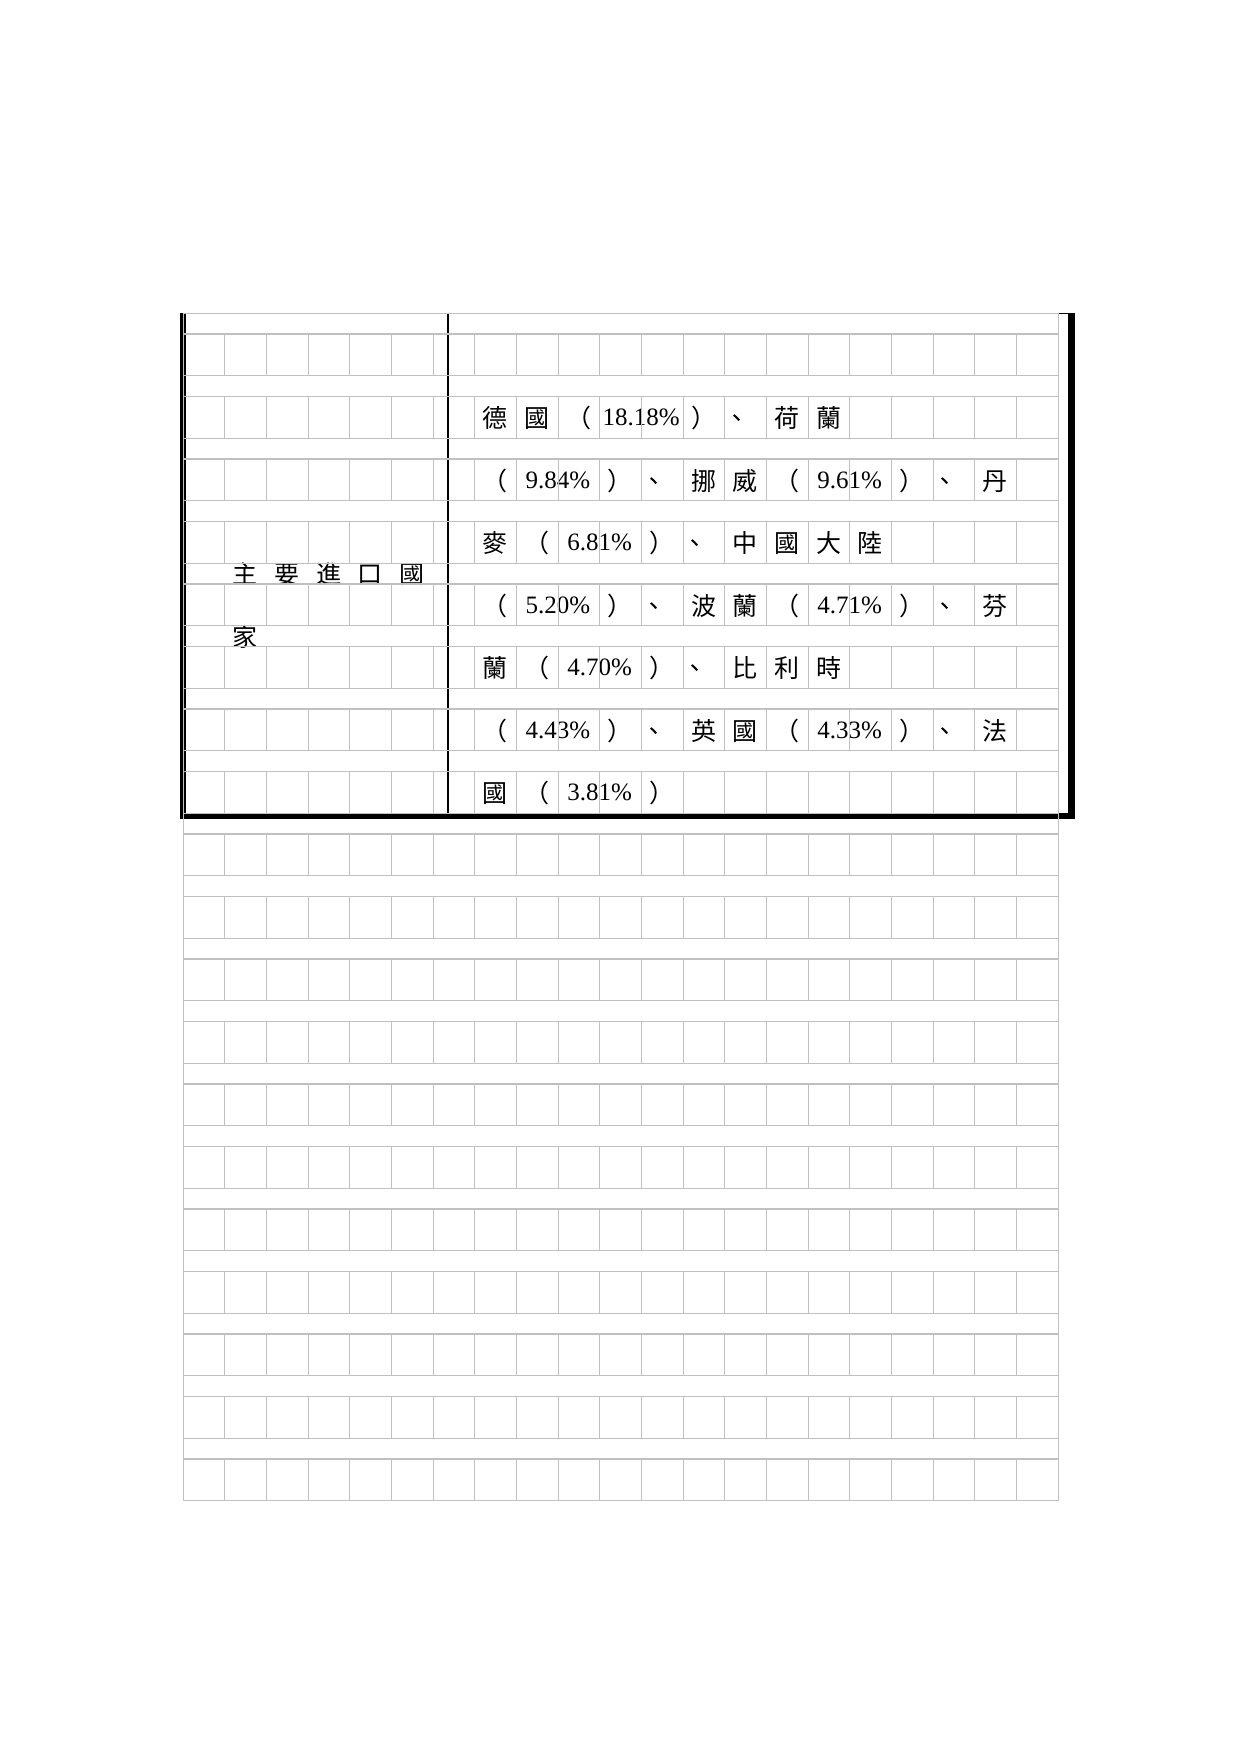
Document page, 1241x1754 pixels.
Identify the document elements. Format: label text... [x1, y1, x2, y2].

table_cell 主要進口國家 [392, 460, 433, 500]
table_cell 主要進口國家 [267, 647, 308, 688]
table_cell 主要進口國家 [225, 460, 266, 500]
table_cell 主要進口國家 [392, 772, 433, 813]
table_cell 主要進口國家 [309, 335, 349, 375]
table_cell 德國（18.18%）、荷蘭（9.84%）、挪威（9.61%）、丹麥（6.81%）、中國大陸（5.20%）、波蘭（4.71%）、芬蘭（4.70%）、比利時（4.43%）、英國（4.33%）、法國（3.81%） [449, 751, 1058, 771]
table_cell 主要進口國家 [434, 460, 447, 500]
table_cell 主要進口國家 [350, 460, 391, 500]
table_cell 主要進口國家 [309, 710, 349, 750]
table_cell 主要進口國家 [403, 565, 420, 582]
table_cell 主要進口國家 [267, 397, 308, 438]
table_cell 主要進口國家 [434, 710, 447, 750]
table_cell 主要進口國家 [267, 522, 308, 563]
table_cell 德國（18.18%）、荷蘭（9.84%）、挪威（9.61%）、丹麥（6.81%）、中國大陸（5.20%）、波蘭（4.71%）、芬蘭（4.70%）、比利時（4.43%）、英國（4.33%）、法國（3.81%） [449, 689, 1058, 708]
table_cell 主要進口國家 [392, 585, 433, 625]
table_cell 主要進口國家 [309, 585, 349, 625]
table_cell 主要進口國家 [225, 522, 266, 563]
table_cell 主要進口國家 [186, 376, 447, 396]
table_cell 主要進口國家 [350, 335, 391, 375]
table_cell 主要進口國家 [434, 585, 447, 625]
table_cell 主要進口國家 [186, 564, 245, 583]
table_cell 主要進口國家 [186, 647, 224, 688]
table_cell 主要進口國家 [350, 585, 391, 625]
table_cell 德國（18.18%）、荷蘭（9.84%）、挪威（9.61%）、丹麥（6.81%）、中國大陸（5.20%）、波蘭（4.71%）、芬蘭（4.70%）、比利時（4.43%）、英國（4.33%）、法國（3.81%） [449, 501, 1058, 521]
table_cell 主要進口國家 [225, 647, 266, 688]
table_cell 主要進口國家 [422, 564, 447, 583]
table_cell 主要進口國家 [186, 689, 447, 708]
table_cell 主要進口國家 [350, 772, 391, 813]
table_cell 德國（18.18%）、荷蘭（9.84%）、挪威（9.61%）、丹麥（6.81%）、中國大陸（5.20%）、波蘭（4.71%）、芬蘭（4.70%）、比利時（4.43%）、英國（4.33%）、法國（3.81%） [449, 626, 1058, 646]
table_cell 主要進口國家 [186, 626, 447, 646]
table_cell 主要進口國家 [434, 772, 447, 813]
table_cell 主要進口國家 [350, 397, 391, 438]
table_cell 主要進口國家 [186, 501, 447, 521]
table_cell 主要進口國家 [350, 710, 391, 750]
table_cell 主要進口國家 [309, 647, 349, 688]
table_cell 主要進口國家 [285, 564, 401, 583]
table_cell 主要進口國家 [186, 772, 224, 813]
table_cell 主要進口國家 [246, 564, 284, 583]
table_cell 主要進口國家 [392, 647, 433, 688]
table_cell 主要進口國家 [434, 335, 447, 375]
table_cell 主要進口國家 [309, 772, 349, 813]
table_cell 主要進口國家 [186, 439, 447, 458]
table_cell 主要進口國家 [434, 522, 447, 563]
table_cell 主要進口國家 [309, 460, 349, 500]
table_cell 主要進口國家 [267, 460, 308, 500]
table_cell 主要進口國家 [309, 522, 349, 563]
table_cell 主要進口國家 [225, 335, 266, 375]
table_cell 主要進口國家 [225, 397, 266, 438]
table_cell 德國（18.18%）、荷蘭（9.84%）、挪威（9.61%）、丹麥（6.81%）、中國大陸（5.20%）、波蘭（4.71%）、芬蘭（4.70%）、比利時（4.43%）、英國（4.33%）、法國（3.81%） [1059, 314, 1068, 813]
table_cell 主要進口國家 [392, 335, 433, 375]
table_cell 主要進口國家 [225, 772, 266, 813]
table_cell 主要進口國家 [350, 522, 391, 563]
table_cell 主要進口國家 [186, 397, 224, 438]
table_cell 主要進口國家 [362, 567, 377, 580]
table_cell 主要進口國家 [267, 585, 308, 625]
table_cell 主要進口國家 [186, 585, 224, 625]
table_cell 主要進口國家 [434, 397, 447, 438]
table_cell 主要進口國家 [186, 751, 447, 771]
table_cell 主要進口國家 [350, 647, 391, 688]
table_cell 主要進口國家 [186, 522, 224, 563]
table_cell 主要進口國家 [186, 314, 447, 333]
table_cell 主要進口國家 [186, 460, 224, 500]
table_cell 德國（18.18%）、荷蘭（9.84%）、挪威（9.61%）、丹麥（6.81%）、中國大陸（5.20%）、波蘭（4.71%）、芬蘭（4.70%）、比利時（4.43%）、英國（4.33%）、法國（3.81%） [449, 439, 1058, 458]
table_cell 主要進口國家 [309, 397, 349, 438]
table_cell 主要進口國家 [267, 710, 308, 750]
table_cell 主要進口國家 [392, 397, 433, 438]
table_cell 主要進口國家 [434, 647, 447, 688]
table_cell 主要進口國家 [186, 710, 224, 750]
table_cell 主要進口國家 [267, 335, 308, 375]
table_cell 德國（18.18%）、荷蘭（9.84%）、挪威（9.61%）、丹麥（6.81%）、中國大陸（5.20%）、波蘭（4.71%）、芬蘭（4.70%）、比利時（4.43%）、英國（4.33%）、法國（3.81%） [449, 314, 1058, 333]
table_cell 德國（18.18%）、荷蘭（9.84%）、挪威（9.61%）、丹麥（6.81%）、中國大陸（5.20%）、波蘭（4.71%）、芬蘭（4.70%）、比利時（4.43%）、英國（4.33%）、法國（3.81%） [449, 564, 1058, 583]
table_cell 主要進口國家 [392, 522, 433, 563]
table_cell 主要進口國家 [225, 585, 266, 625]
table_cell 主要進口國家 [392, 710, 433, 750]
table_cell 德國（18.18%）、荷蘭（9.84%）、挪威（9.61%）、丹麥（6.81%）、中國大陸（5.20%）、波蘭（4.71%）、芬蘭（4.70%）、比利時（4.43%）、英國（4.33%）、法國（3.81%） [449, 376, 1058, 396]
table_cell 主要進口國家 [186, 335, 224, 375]
table_cell 主要進口國家 [267, 772, 308, 813]
table_cell 主要進口國家 [225, 710, 266, 750]
